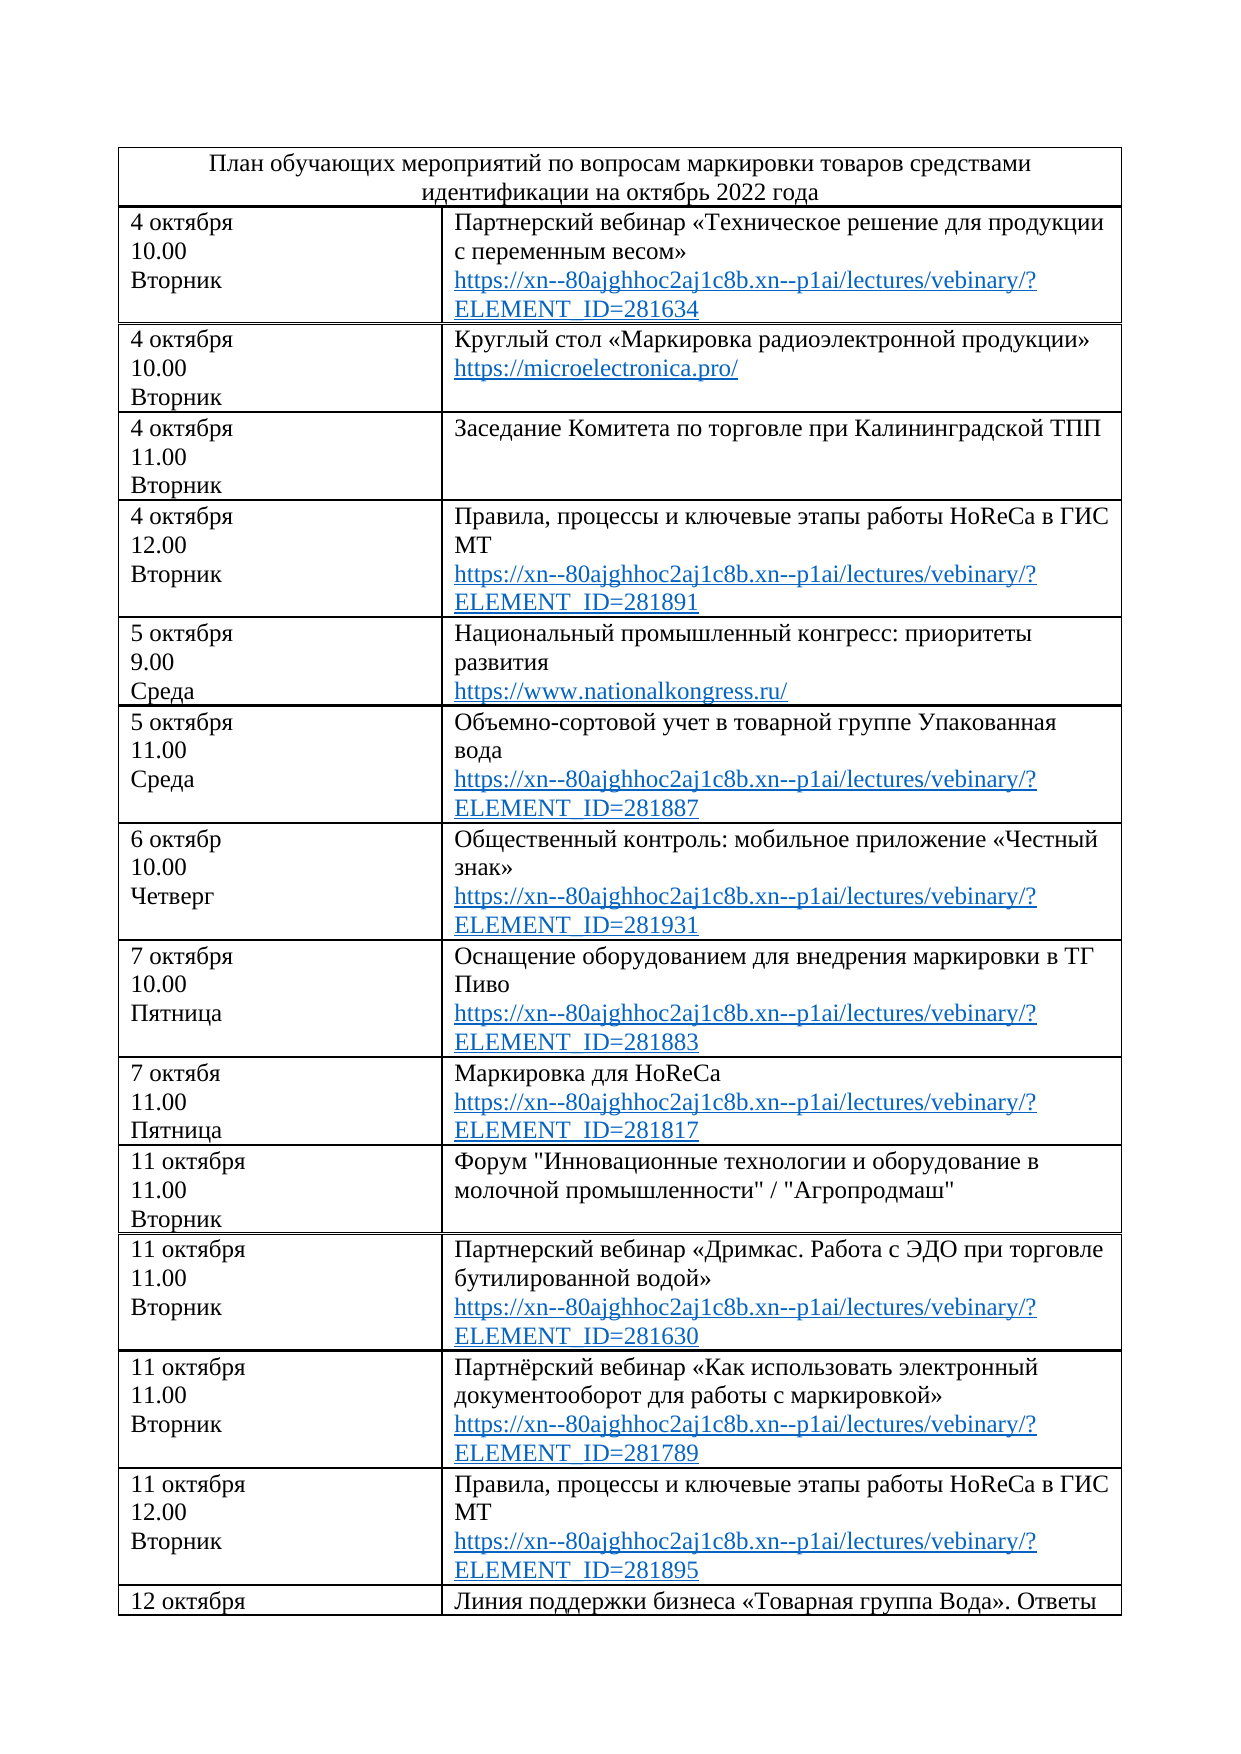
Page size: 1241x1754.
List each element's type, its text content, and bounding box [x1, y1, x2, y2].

table_cell Партнерский вебинар «Дримкас. Работа с ЭДО при торговле бутилированной водой» https://xn--80ajghhoc2aj1c8b.xn--p1ai/lectures/vebinary/?ELEMENT_ID=281630 [443, 1235, 1121, 1349]
table_cell 6 октябр 10.00 Четверг [119, 824, 441, 939]
table_cell 7 октябя 11.00 Пятница [119, 1058, 441, 1144]
table_cell Правила, процессы и ключевые этапы работы HoReCa в ГИС МТ https://xn--80ajghhoc2aj1c8b.xn--p1ai/lectures/vebinary/?ELEMENT_ID=281891 [443, 501, 1121, 616]
table_header План обучающих мероприятий по вопросам маркировки товаров средствами идентификации на октябрь 2022 года [119, 148, 1121, 205]
table_cell Объемно-сортовой учет в товарной группе Упакованная вода https://xn--80ajghhoc2aj1c8b.xn--p1ai/lectures/vebinary/?ELEMENT_ID=281887 [443, 707, 1121, 822]
table_cell Маркировка для HoReCa https://xn--80ajghhoc2aj1c8b.xn--p1ai/lectures/vebinary/?ELEMENT_ID=281817 [443, 1058, 1121, 1144]
table_cell Правила, процессы и ключевые этапы работы HoReCa в ГИС МТ https://xn--80ajghhoc2aj1c8b.xn--p1ai/lectures/vebinary/?ELEMENT_ID=281895 [443, 1469, 1121, 1584]
table_cell 4 октября 10.00 Вторник [119, 325, 441, 411]
table_cell 11 октября 11.00 Вторник [119, 1235, 441, 1349]
table_cell 5 октября 11.00 Среда [119, 707, 441, 822]
table_cell 12 октября [119, 1586, 441, 1614]
table_cell 11 октября 11.00 Вторник [119, 1146, 441, 1232]
table_cell Оснащение оборудованием для внедрения маркировки в ТГ Пиво https://xn--80ajghhoc2aj1c8b.xn--p1ai/lectures/vebinary/?ELEMENT_ID=281883 [443, 941, 1121, 1056]
table_cell Партнерский вебинар «Техническое решение для продукции с переменным весом» https://xn--80ajghhoc2aj1c8b.xn--p1ai/lectures/vebinary/?ELEMENT_ID=281634 [443, 208, 1121, 322]
table_cell Заседание Комитета по торговле при Калининградской ТПП [443, 413, 1121, 499]
table_cell Круглый стол «Маркировка радиоэлектронной продукции» https://microelectronica.pro/ [443, 325, 1121, 411]
table_cell 11 октября 11.00 Вторник [119, 1352, 441, 1467]
table_cell Общественный контроль: мобильное приложение «Честный знак» https://xn--80ajghhoc2aj1c8b.xn--p1ai/lectures/vebinary/?ELEMENT_ID=281931 [443, 824, 1121, 939]
table_cell Форум "Инновационные технологии и оборудование в молочной промышленности" / "Агропродмаш" [443, 1146, 1121, 1232]
table_cell 11 октября 12.00 Вторник [119, 1469, 441, 1584]
table_cell 7 октября 10.00 Пятница [119, 941, 441, 1056]
table_cell 5 октября 9.00 Среда [119, 618, 441, 704]
table_cell 4 октября 10.00 Вторник [119, 208, 441, 322]
table_cell 4 октября 11.00 Вторник [119, 413, 441, 499]
table_cell Партнёрский вебинар «Как использовать электронный документооборот для работы с маркировкой» https://xn--80ajghhoc2aj1c8b.xn--p1ai/lectures/vebinary/?ELEMENT_ID=281789 [443, 1352, 1121, 1467]
table_cell Линия поддержки бизнеса «Товарная группа Вода». Ответы [443, 1586, 1121, 1614]
table_cell Национальный промышленный конгресс: приоритеты развития https://www.nationalkongress.ru/ [443, 618, 1121, 704]
table_cell 4 октября 12.00 Вторник [119, 501, 441, 616]
